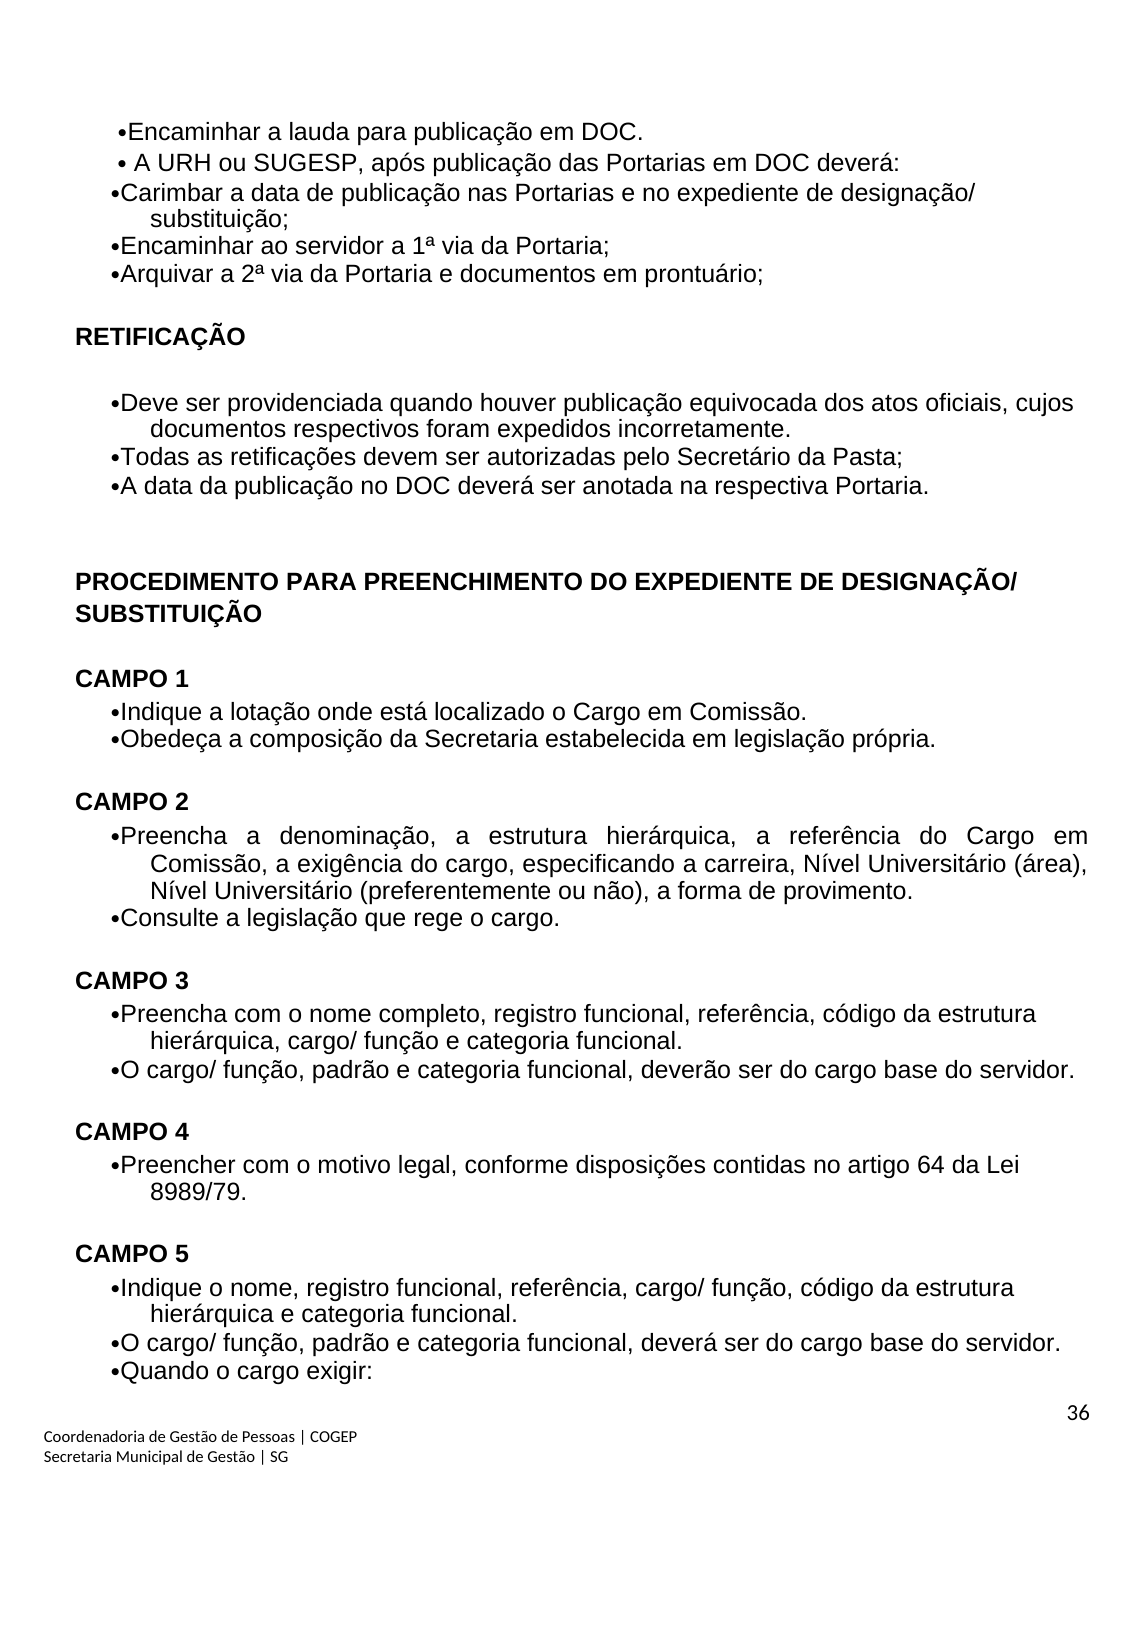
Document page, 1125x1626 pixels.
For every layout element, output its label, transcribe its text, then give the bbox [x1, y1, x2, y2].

list Obedeça a composição da Secretaria estabelecida em legislação própria. [112, 726, 1089, 753]
list Preencher com o motivo legal, conforme disposições contidas no artigo 64 da Lei 8989/79. [112, 1153, 1089, 1206]
list A data da publicação no DOC deverá ser anotada na respectiva Portaria. [112, 471, 1089, 500]
list Arquivar a 2ª via da Portaria e documentos em prontuário; [112, 260, 1089, 288]
text CAMPO 4 [75, 1117, 1089, 1146]
text CAMPO 1 [75, 664, 1089, 693]
list Indique o nome, registro funcional, referência, cargo/ função, código da estrutura hierárquica e categoria funcional. [112, 1275, 1089, 1328]
text Secretaria Municipal de Gestão | SG [44, 1447, 1089, 1467]
list O cargo/ função, padrão e categoria funcional, deverá ser do cargo base do servidor. [112, 1331, 1089, 1357]
text PROCEDIMENTO PARA PREENCHIMENTO DO EXPEDIENTE DE DESIGNAÇÃO/ SUBSTITUIÇÃO [75, 567, 1089, 627]
text Coordenadoria de Gestão de Pessoas | COGEP [44, 1426, 1089, 1447]
list Consulte a legislação que rege o cargo. [112, 905, 1089, 932]
list A URH ou SUGESP, após publicação das Portarias em DOC deverá: [118, 148, 1089, 177]
list Todas as retificações devem ser autorizadas pelo Secretário da Pasta; [112, 443, 1089, 471]
text CAMPO 3 [75, 966, 1089, 994]
list Preencha com o nome completo, registro funcional, referência, código da estrutura hierárquica, cargo/ função e categoria funcional. [112, 1002, 1089, 1054]
text CAMPO 5 [75, 1239, 1089, 1268]
list Preencha a denominação, a estrutura hierárquica, a referência do Cargo em Comissão, a exigência do cargo, especificando a carreira, Nível Universitário (área), Nível Universitário (preferentemente ou não), a forma de provimento. [112, 823, 1089, 905]
text RETIFICAÇÃO [75, 321, 1089, 350]
list Indique a lotação onde está localizado o Cargo em Comissão. [112, 697, 1089, 726]
list Encaminhar ao servidor a 1ª via da Portaria; [112, 233, 1089, 260]
list Encaminhar a lauda para publicação em DOC. [119, 117, 1089, 146]
list Carimbar a data de publicação nas Portarias e no expediente de designação/ substituição; [112, 180, 1089, 233]
text CAMPO 2 [75, 787, 1089, 815]
text 36 [44, 1398, 1089, 1426]
list Deve ser providenciada quando houver publicação equivocada dos atos oficiais, cujos documentos respectivos foram expedidos incorretamente. [112, 390, 1089, 443]
list Quando o cargo exigir: [112, 1357, 1089, 1385]
list O cargo/ função, padrão e categoria funcional, deverão ser do cargo base do servidor. [112, 1057, 1089, 1084]
